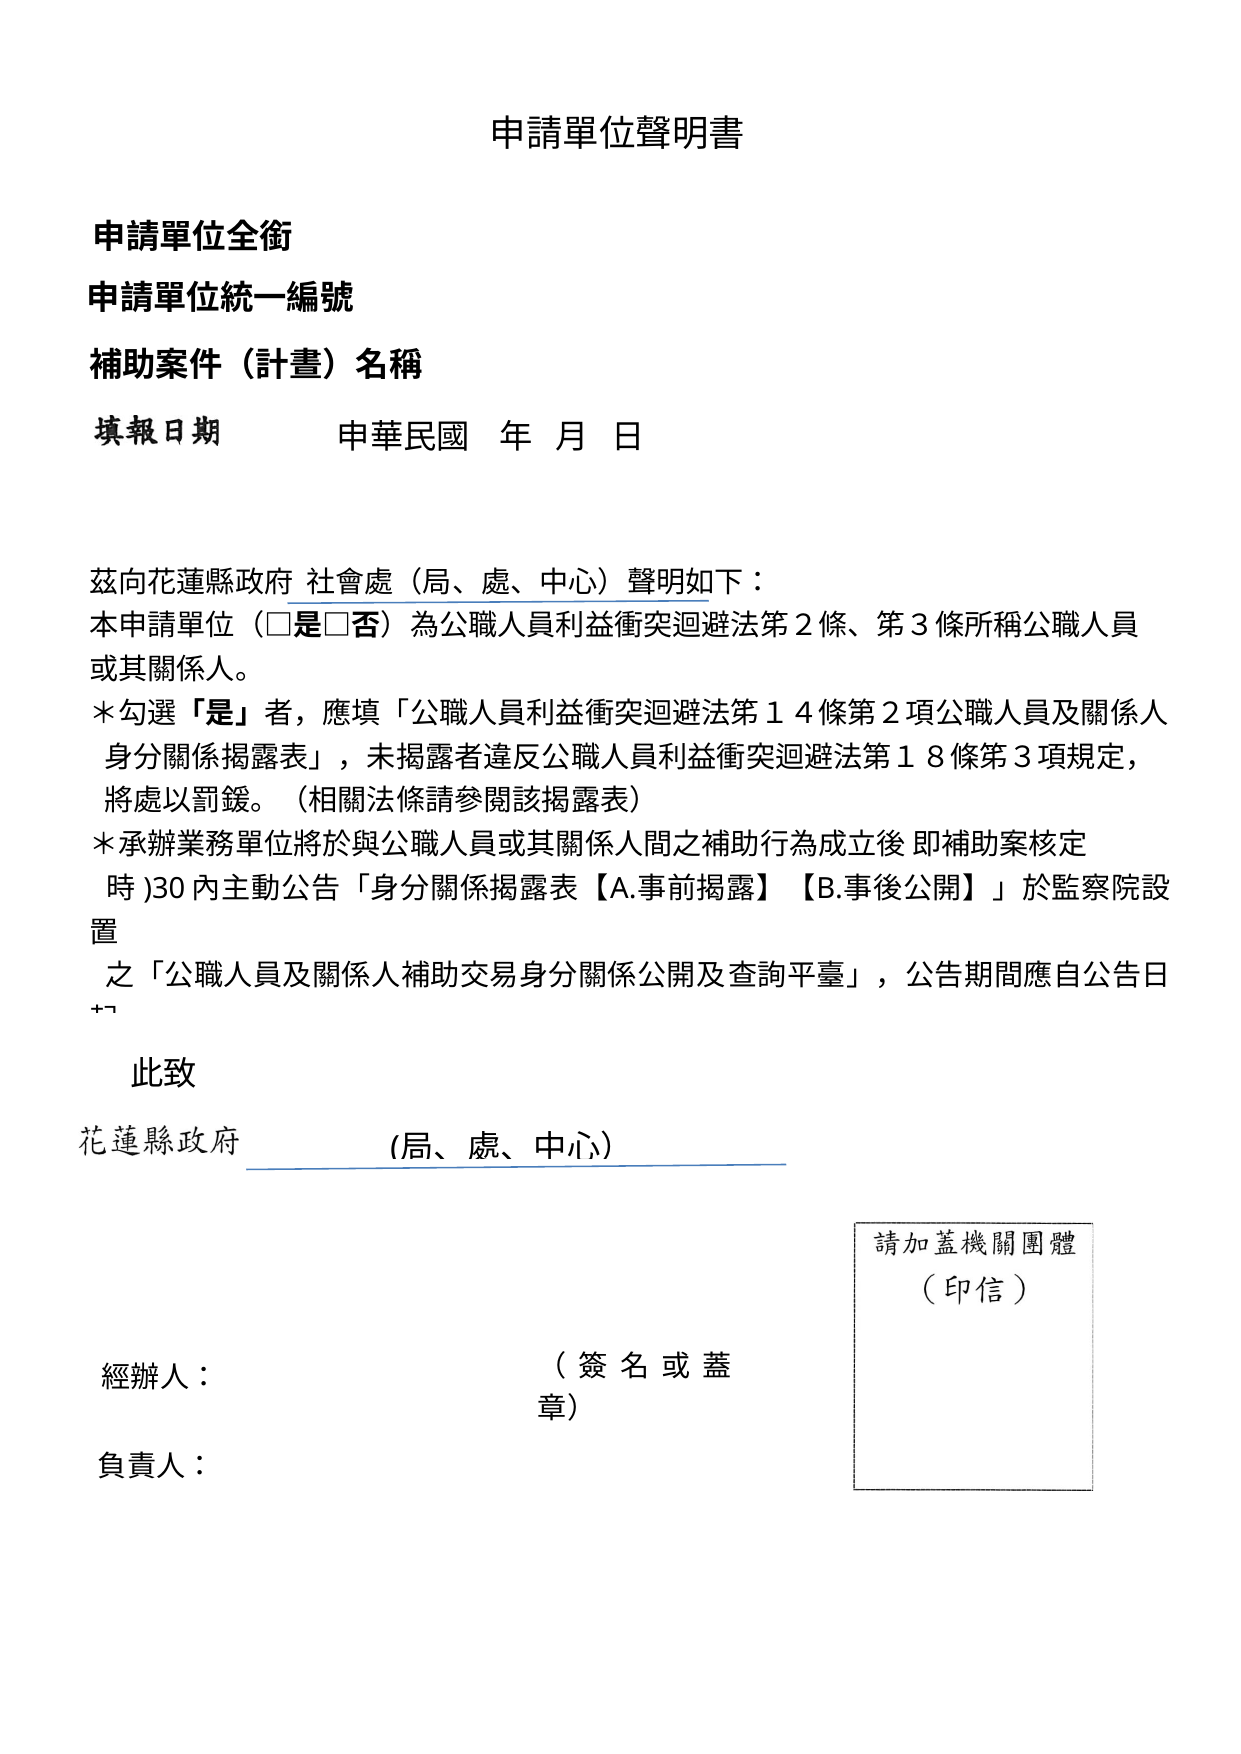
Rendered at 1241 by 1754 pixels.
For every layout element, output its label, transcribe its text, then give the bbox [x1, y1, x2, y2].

text (局、處、中心） [269, 1121, 772, 1158]
text 負責人： [98, 1443, 402, 1485]
text 經辦人： [101, 1354, 538, 1396]
picture [78, 1125, 239, 1156]
text （簽名或蓋章） [538, 1468, 731, 1473]
text 補助案件（計晝）名稱 [89, 338, 778, 386]
text 申請單位全銜 [93, 210, 1032, 257]
text ＊承辦業務單位將於與公職人員或其關係人間之補助行為成立後 即補助案核定 時 )30內主動公告「身分關係揭露表【A.事前揭露】【B.事後公開】」於監察院設置 之「公職人員及關係人補助交易身分關係公開及查詢平臺」，公告期間應自公告日起 公告三年。 [89, 819, 1172, 1012]
text 茲向花蓮縣政府 社會處（局、處、中心）聲明如下： 本申請單位（□是□否）為公職人員利益衝突迴避法笫２條、笫３條所稱公職人員 或其關係人。 ＊勾選「是」者，應填「公職人員利益衝突迴避法笫１４條第２項公職人員及關係人 身分關係揭露表」，未揭露者違反公職人員利益衝突迴避法第１８條笫３項規定， 將處以罰鍰。（相關法條請參閱該揭露表） [89, 557, 1172, 819]
text 申華民國 年 月 日 [336, 409, 751, 455]
picture [852, 1221, 1094, 1491]
text （簽名或蓋章） [538, 1343, 731, 1468]
text 此致 [130, 1047, 211, 1091]
picture [93, 415, 219, 446]
text 申請單位統一編號 [86, 271, 764, 319]
text 申請單位聲明書 [489, 104, 762, 157]
